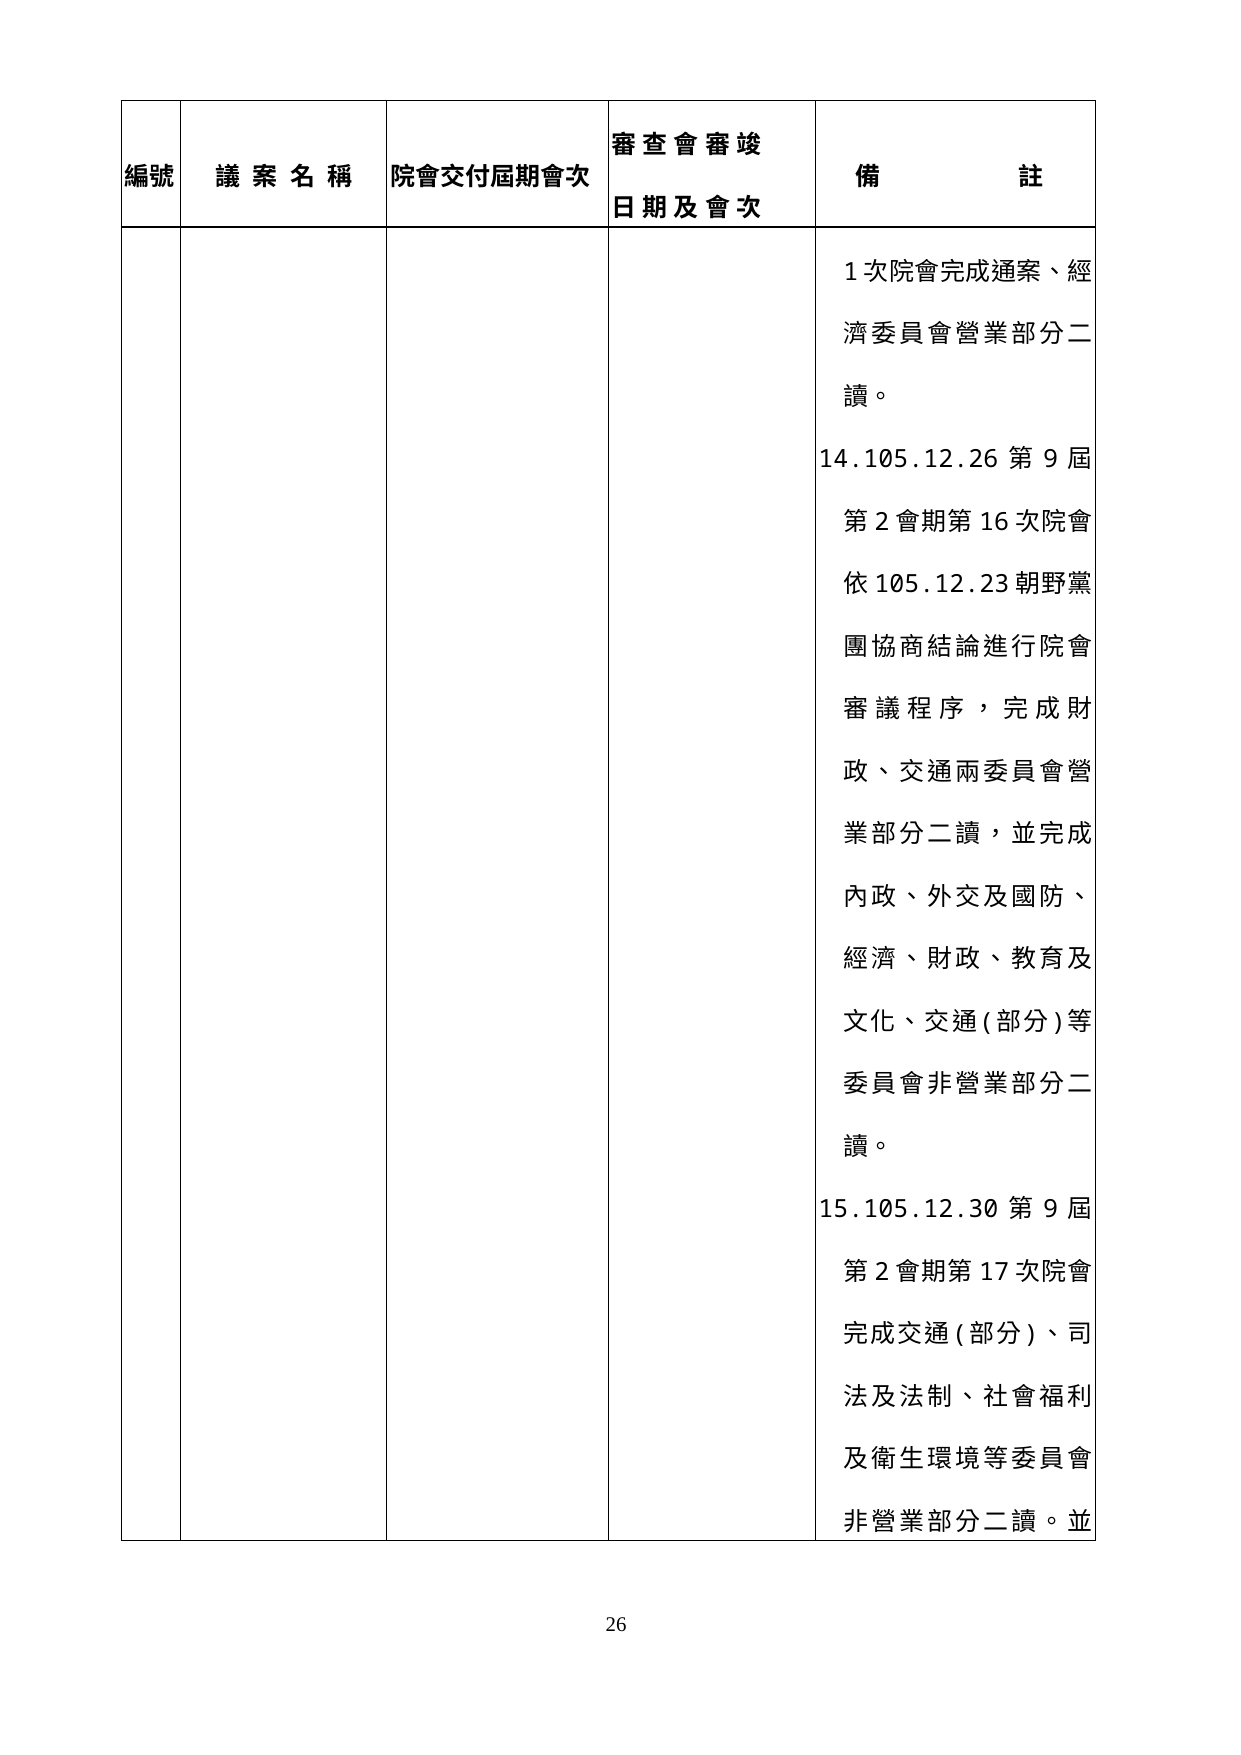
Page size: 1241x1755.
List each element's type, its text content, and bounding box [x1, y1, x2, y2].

table_cell 1次院會完成通案、經濟委員會營業部分二讀。 14.105.12.26第9屆第2會期第16次院會依105.12.23朝野黨團協商結論進行院會審議程序，完成財政、交通兩委員會營業部分二讀，並完成內政、外交及國防、經濟、財政、教育及文化、交通(部分)等委員會非營業部分二讀。 15.105.12.30第9屆第2會期第17次院會完成交通(部分)、司法及法制、社會福利及衛生環境等委員會非營業部分二讀。並 [816, 228, 1095, 1540]
table_header 審查會審竣 日期及會次 [609, 101, 815, 226]
table_cell [609, 228, 815, 1540]
table_cell [181, 228, 386, 1540]
table_header 議 案 名 稱 [181, 101, 386, 226]
table_cell [387, 228, 608, 1540]
table_header 院會交付屆期會次 [387, 101, 608, 226]
table_header 備 註 [816, 101, 1095, 226]
table_cell [122, 228, 180, 1540]
table_header 編號 [122, 101, 180, 226]
